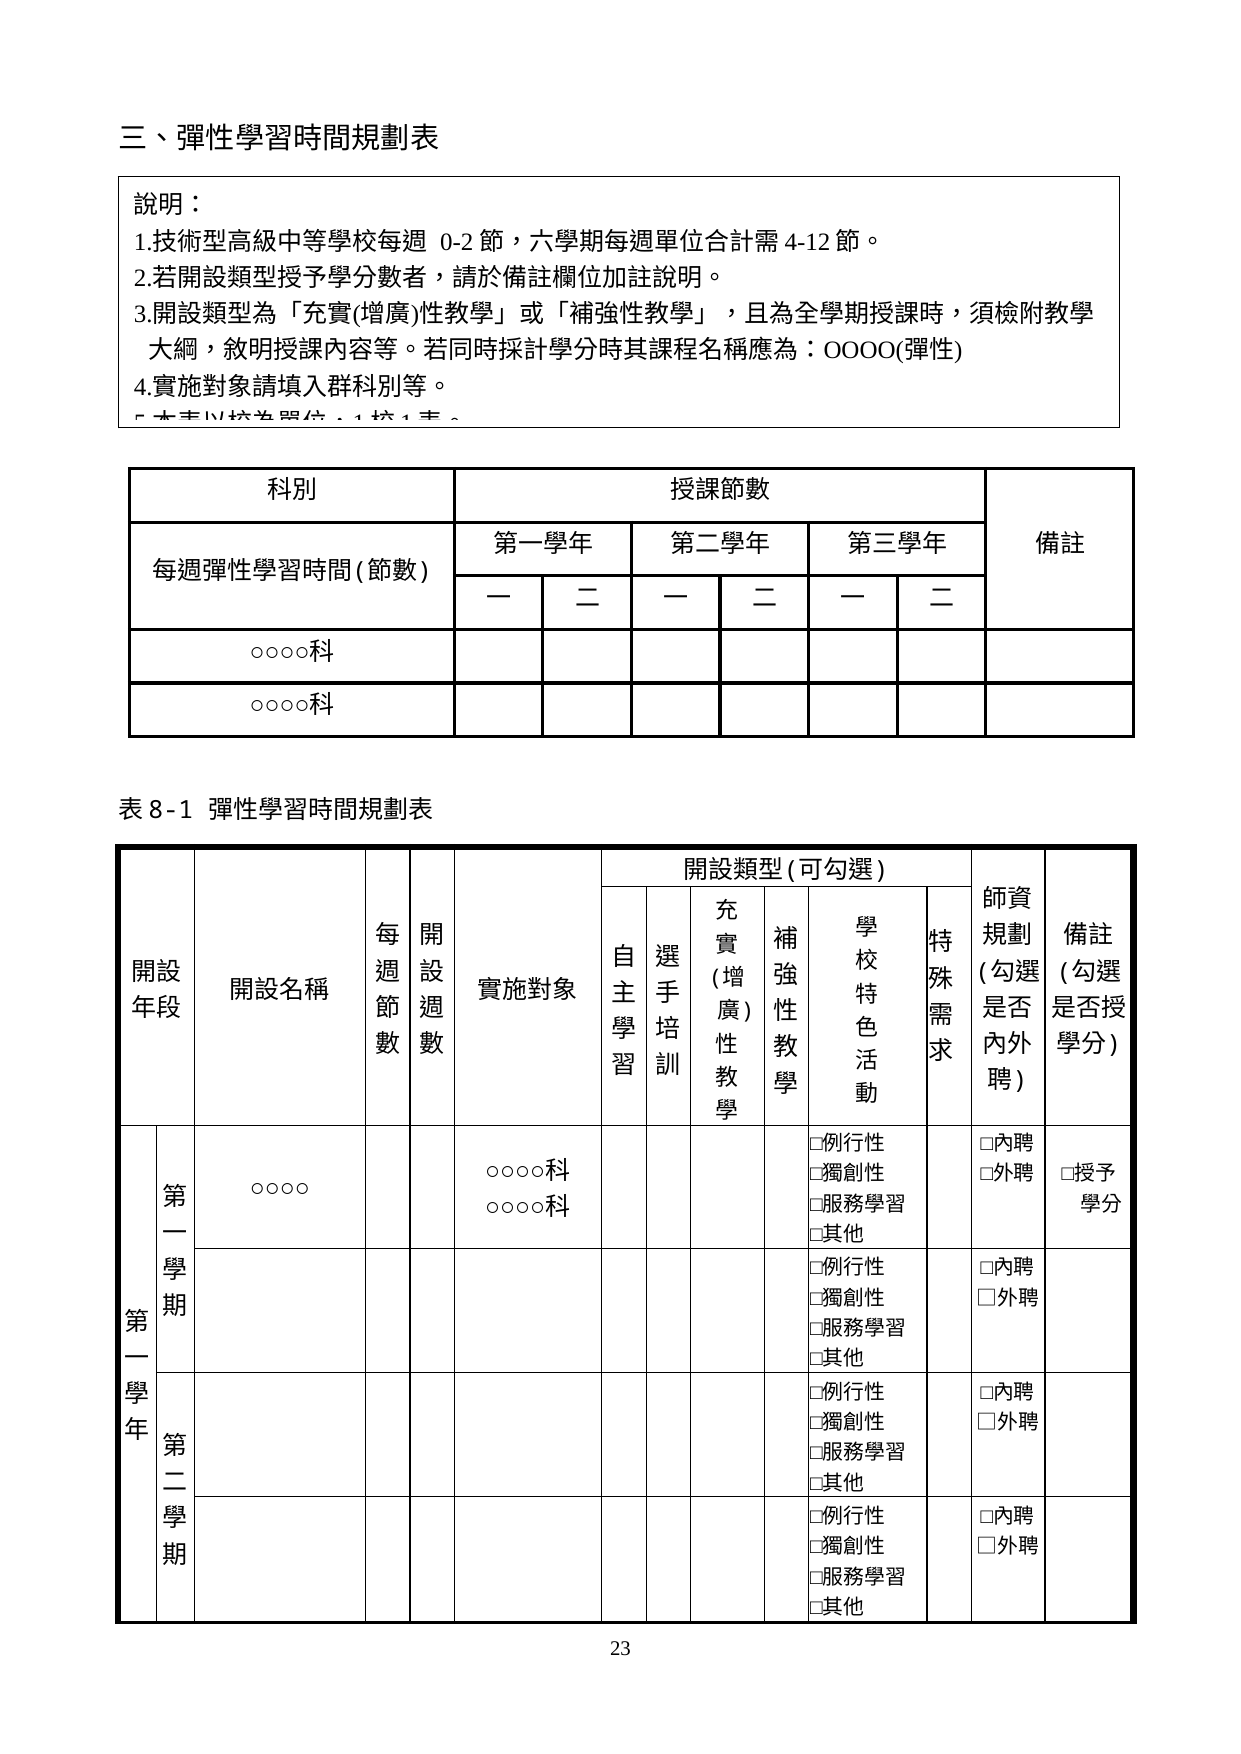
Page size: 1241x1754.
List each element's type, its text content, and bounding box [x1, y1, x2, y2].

table_header 每週節數 [366, 850, 409, 1125]
table_cell [455, 1497, 601, 1621]
table_cell [765, 1497, 808, 1621]
table_cell 充 實 (增廣) 性 教 學 [691, 887, 764, 1125]
table_cell 一 [810, 577, 896, 628]
table_cell [928, 1126, 971, 1247]
table_cell 二 [722, 577, 807, 628]
table_cell [691, 1249, 764, 1372]
text 1.技術型高級中等學校每週 0-2 節，六學期每週單位合計需4-12節。 [133, 221, 1104, 257]
table_cell ○○○○科 [131, 685, 453, 735]
table_cell [810, 685, 896, 735]
table_cell [765, 1126, 808, 1247]
text 4.實施對象請填入群科別等。 [133, 366, 1104, 402]
table_cell □內聘□外聘 [972, 1373, 1044, 1496]
table_cell [899, 685, 984, 735]
table_cell 自 主 學 習 [602, 887, 646, 1125]
text 3.開設類型為「充實(增廣)性教學」或「補強性教學」，且為全學期授課時，須檢附教學大綱，敘明授課內容等。若同時採計學分時其課程名稱應為：OOOO(彈性) [133, 293, 1113, 366]
text 表8-1 彈性學習時間規劃表 [93, 789, 1122, 826]
table_header 實施對象 [455, 850, 601, 1125]
table_cell [456, 685, 541, 735]
table_cell [722, 685, 807, 735]
table_cell [647, 1497, 690, 1621]
table_cell [1046, 1497, 1130, 1621]
table_cell [691, 1126, 764, 1247]
table_header 備註 [987, 470, 1132, 628]
table_cell [987, 685, 1132, 735]
table_cell [544, 685, 630, 735]
table_cell [544, 631, 630, 681]
table_cell 第三學年 [810, 524, 984, 574]
table_cell [928, 1373, 971, 1496]
table_cell 第二學期 [157, 1373, 194, 1621]
text 三、彈性學習時間規劃表 [118, 115, 1122, 157]
table_cell [456, 631, 541, 681]
table_cell 補 強 性 教 學 [765, 887, 808, 1125]
table_cell □內聘□外聘 [972, 1249, 1044, 1372]
table_header 開設名稱 [195, 850, 365, 1125]
table_header 開設類型(可勾選) [602, 850, 971, 886]
table_cell [602, 1249, 646, 1372]
table_cell [366, 1249, 409, 1372]
table_cell [195, 1249, 365, 1372]
table_cell [602, 1373, 646, 1496]
table_cell [195, 1497, 365, 1621]
text 5.本表以校為單位，1校1表。 [133, 402, 1113, 420]
table_cell [411, 1249, 454, 1372]
table_cell [411, 1373, 454, 1496]
table_header 開設週數 [411, 850, 454, 1125]
table_cell [411, 1497, 454, 1621]
table_cell [691, 1373, 764, 1496]
table_cell 第一學期 [157, 1126, 194, 1372]
table_cell □內聘□外聘 [972, 1497, 1044, 1621]
table_header 備註 (勾選是否授學分) [1046, 850, 1130, 1125]
table_cell 學 校 特 色 活 動 [809, 887, 926, 1125]
table_cell [722, 631, 807, 681]
text 說明： [133, 185, 1104, 221]
table_cell 第二學年 [633, 524, 807, 574]
table_cell [366, 1497, 409, 1621]
table_cell [1046, 1373, 1130, 1496]
table_cell □例行性 □獨創性 □服務學習 □其他 [809, 1373, 926, 1496]
table_cell [411, 1126, 454, 1247]
table_cell 特 殊 需 求 [928, 887, 971, 1125]
table_cell 二 [544, 577, 630, 628]
table_cell [633, 631, 718, 681]
table_cell [195, 1373, 365, 1496]
table_cell □內聘 □外聘 [972, 1126, 1044, 1247]
table_cell [647, 1249, 690, 1372]
table_cell 二 [899, 577, 984, 628]
table_header 開設 年段 [121, 850, 194, 1125]
table_cell □例行性 □獨創性 □服務學習 □其他 [809, 1249, 926, 1372]
table_cell □例行性 □獨創性 □服務學習 □其他 [809, 1126, 926, 1247]
table_cell [647, 1126, 690, 1247]
table_cell [810, 631, 896, 681]
table_cell □授予 學分 [1046, 1126, 1130, 1247]
table_cell [602, 1126, 646, 1247]
table_cell [647, 1373, 690, 1496]
table_cell [765, 1249, 808, 1372]
table_cell [455, 1373, 601, 1496]
table_cell 選 手 培 訓 [647, 887, 690, 1125]
table_header 師資 規劃 (勾選是否內外聘) [972, 850, 1044, 1125]
table_header 授課節數 [456, 470, 984, 521]
table_cell [987, 631, 1132, 681]
table_cell 第一學年 [456, 524, 630, 574]
table_cell ○○○○ [195, 1126, 365, 1247]
table_cell [1046, 1249, 1130, 1372]
table_cell [455, 1249, 601, 1372]
table_cell [928, 1249, 971, 1372]
table_cell □例行性 □獨創性 □服務學習 □其他 [809, 1497, 926, 1621]
table_cell [366, 1126, 409, 1247]
table_cell 一 [456, 577, 541, 628]
table_header 科別 [131, 470, 453, 521]
table_cell 每週彈性學習時間(節數) [131, 524, 453, 628]
table_cell 第一學年 [121, 1126, 156, 1621]
text 2.若開設類型授予學分數者，請於備註欄位加註說明。 [133, 257, 1104, 293]
table_cell ○○○○科 ○○○○科 [455, 1126, 601, 1247]
table_cell ○○○○科 [131, 631, 453, 681]
table_cell [765, 1373, 808, 1496]
table_cell [602, 1497, 646, 1621]
table_cell [691, 1497, 764, 1621]
table_cell [366, 1373, 409, 1496]
table_cell [928, 1497, 971, 1621]
table_cell 一 [633, 577, 718, 628]
table_cell [899, 631, 984, 681]
table_cell [633, 685, 718, 735]
